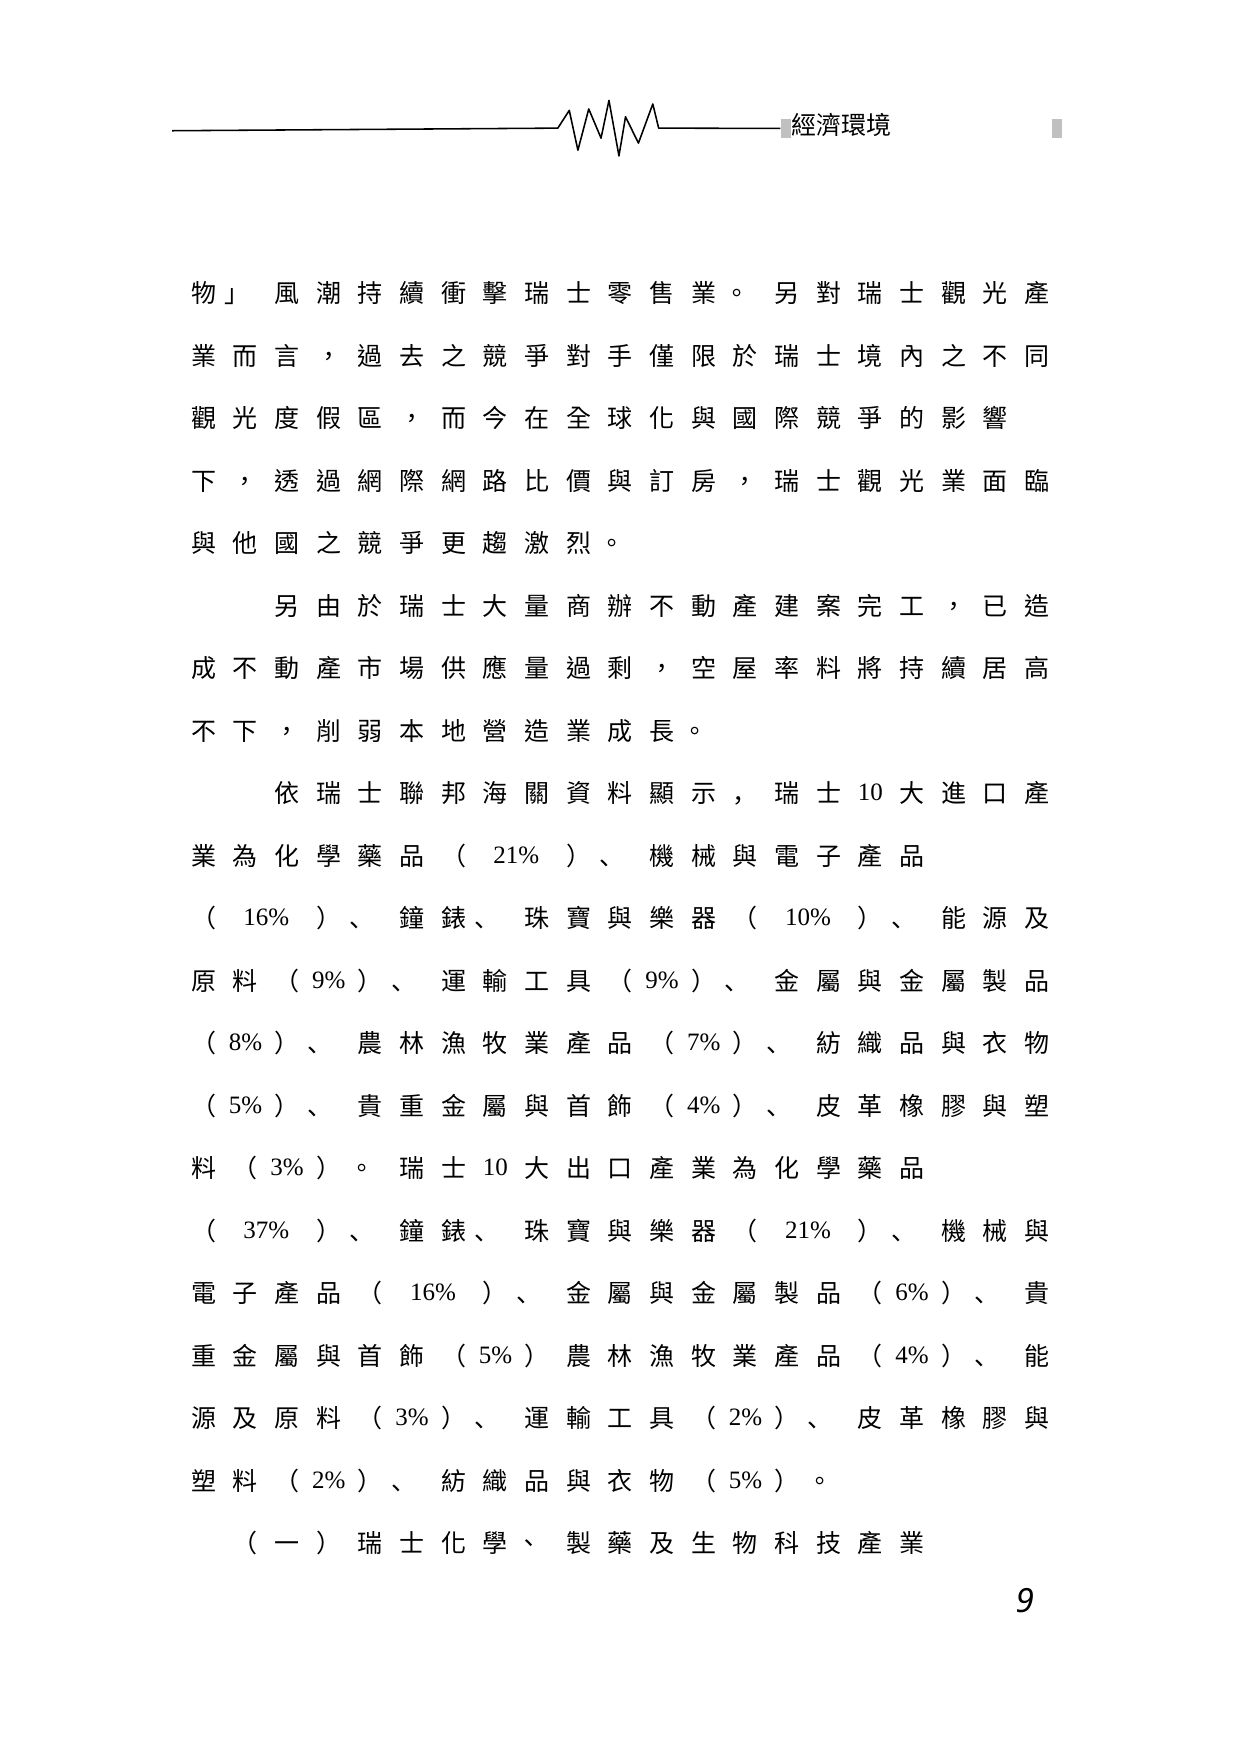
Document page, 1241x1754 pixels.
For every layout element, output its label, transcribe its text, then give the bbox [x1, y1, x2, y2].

text 物」風潮持續衝擊瑞士零售業。另對瑞士觀光產業而言，過去之競爭對手僅限於瑞士境內之不同觀光度假區，而今在全球化與國際競爭的影響下，透過網際網路比價與訂房，瑞士觀光業面臨與他國之競爭更趨激烈。 [183, 250, 1058, 563]
text 依瑞士聯邦海關資料顯示，瑞士10大進口產業為化學藥品（21%）、機械與電子產品（16%）、鐘錶、珠寶與樂器（10%）、能源及原料（9%）、運輸工具（9%）、金屬與金屬製品（8%）、農林漁牧業產品（7%）、紡織品與衣物（5%）、貴重金屬與首飾（4%）、皮革橡膠與塑料（3%）。瑞士10大出口產業為化學藥品（37%）、鐘錶、珠寶與樂器（21%）、機械與電子產品（16%）、金屬與金屬製品（6%）、貴重金屬與首飾（5%）農林漁牧業產品（4%）、能源及原料（3%）、運輸工具（2%）、皮革橡膠與塑料（2%）、紡織品與衣物（5%）。 [183, 750, 1058, 1500]
text 另由於瑞士大量商辦不動產建案完工，已造成不動產市場供應量過剩，空屋率料將持續居高不下，削弱本地營造業成長。 [183, 563, 1058, 750]
text （一）瑞士化學、製藥及生物科技產業 [207, 1500, 1058, 1563]
